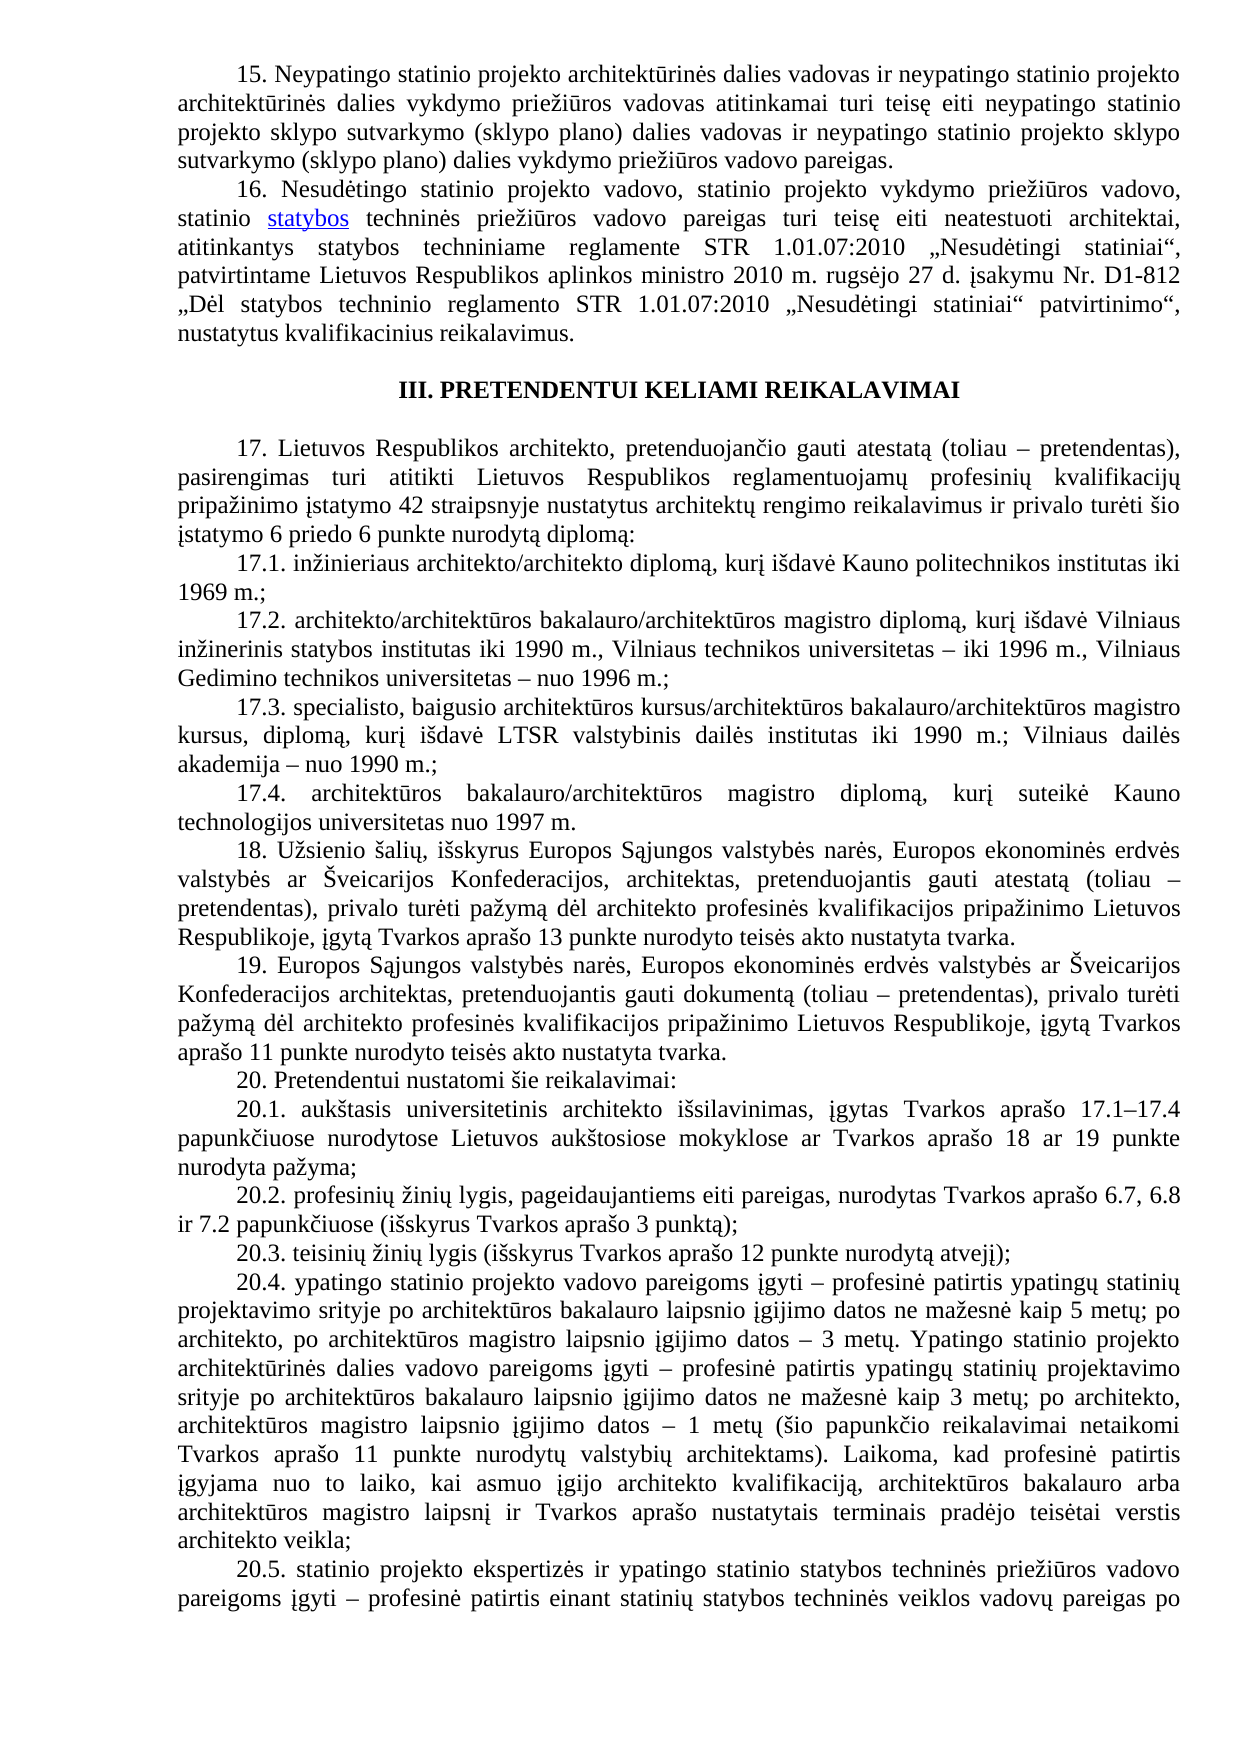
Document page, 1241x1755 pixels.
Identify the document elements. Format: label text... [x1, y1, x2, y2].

text 20.4. ypatingo statinio projekto vadovo pareigoms įgyti – profesinė patirtis ypatingų statinių projektavimo srityje po architektūros bakalauro laipsnio įgijimo datos ne mažesnė kaip 5 metų; po architekto, po architektūros magistro laipsnio įgijimo datos – 3 metų. Ypatingo statinio projekto architektūrinės dalies vadovo pareigoms įgyti – profesinė patirtis ypatingų statinių projektavimo srityje po architektūros bakalauro laipsnio įgijimo datos ne mažesnė kaip 3 metų; po architekto, architektūros magistro laipsnio įgijimo datos – 1 metų (šio papunkčio reikalavimai netaikomi Tvarkos aprašo 11 punkte nurodytų valstybių architektams). Laikoma, kad profesinė patirtis įgyjama nuo to laiko, kai asmuo įgijo architekto kvalifikaciją, architektūros bakalauro arba architektūros magistro laipsnį ir Tvarkos aprašo nustatytais terminais pradėjo teisėtai verstis architekto veikla; [177, 1267, 1181, 1554]
text 20.5. statinio projekto ekspertizės ir ypatingo statinio statybos techninės priežiūros vadovo pareigoms įgyti – profesinė patirtis einant statinių statybos techninės veiklos vadovų pareigas po [177, 1554, 1181, 1612]
text 20.1. aukštasis universitetinis architekto išsilavinimas, įgytas Tvarkos aprašo 17.1–17.4 papunkčiuose nurodytose Lietuvos aukštosiose mokyklose ar Tvarkos aprašo 18 ar 19 punkte nurodyta pažyma; [177, 1094, 1181, 1180]
text 20.3. teisinių žinių lygis (išskyrus Tvarkos aprašo 12 punkte nurodytą atvejį); [177, 1238, 1181, 1267]
text 17.3. specialisto, baigusio architektūros kursus/architektūros bakalauro/architektūros magistro kursus, diplomą, kurį išdavė LTSR valstybinis dailės institutas iki 1990 m.; Vilniaus dailės akademija – nuo 1990 m.; [177, 692, 1181, 778]
text 17.2. architekto/architektūros bakalauro/architektūros magistro diplomą, kurį išdavė Vilniaus inžinerinis statybos institutas iki 1990 m., Vilniaus technikos universitetas – iki 1996 m., Vilniaus Gedimino technikos universitetas – nuo 1996 m.; [177, 605, 1181, 692]
text 16. Nesudėtingo statinio projekto vadovo, statinio projekto vykdymo priežiūros vadovo, statinio statybos techninės priežiūros vadovo pareigas turi teisę eiti neatestuoti architektai, atitinkantys statybos techniniame reglamente STR 1.01.07:2010 „Nesudėtingi statiniai“, patvirtintame Lietuvos Respublikos aplinkos ministro 2010 m. rugsėjo 27 d. įsakymu Nr. D1-812 „Dėl statybos techninio reglamento STR 1.01.07:2010 „Nesudėtingi statiniai“ patvirtinimo“, nustatytus kvalifikacinius reikalavimus. [177, 174, 1181, 347]
text 17.1. inžinieriaus architekto/architekto diplomą, kurį išdavė Kauno politechnikos institutas iki 1969 m.; [177, 548, 1181, 605]
text 20. Pretendentui nustatomi šie reikalavimai: [177, 1065, 1181, 1094]
text 17.4. architektūros bakalauro/architektūros magistro diplomą, kurį suteikė Kauno technologijos universitetas nuo 1997 m. [177, 778, 1181, 835]
text III. PRETENDENTUI KELIAMI REIKALAVIMAI [177, 375, 1181, 404]
text 19. Europos Sąjungos valstybės narės, Europos ekonominės erdvės valstybės ar Šveicarijos Konfederacijos architektas, pretenduojantis gauti dokumentą (toliau – pretendentas), privalo turėti pažymą dėl architekto profesinės kvalifikacijos pripažinimo Lietuvos Respublikoje, įgytą Tvarkos aprašo 11 punkte nurodyto teisės akto nustatyta tvarka. [177, 950, 1181, 1065]
text 17. Lietuvos Respublikos architekto, pretenduojančio gauti atestatą (toliau – pretendentas), pasirengimas turi atitikti Lietuvos Respublikos reglamentuojamų profesinių kvalifikacijų pripažinimo įstatymo 42 straipsnyje nustatytus architektų rengimo reikalavimus ir privalo turėti šio įstatymo 6 priedo 6 punkte nurodytą diplomą: [177, 433, 1181, 548]
text 15. Neypatingo statinio projekto architektūrinės dalies vadovas ir neypatingo statinio projekto architektūrinės dalies vykdymo priežiūros vadovas atitinkamai turi teisę eiti neypatingo statinio projekto sklypo sutvarkymo (sklypo plano) dalies vadovas ir neypatingo statinio projekto sklypo sutvarkymo (sklypo plano) dalies vykdymo priežiūros vadovo pareigas. [177, 59, 1181, 174]
text 20.2. profesinių žinių lygis, pageidaujantiems eiti pareigas, nurodytas Tvarkos aprašo 6.7, 6.8 ir 7.2 papunkčiuose (išskyrus Tvarkos aprašo 3 punktą); [177, 1180, 1181, 1238]
text 18. Užsienio šalių, išskyrus Europos Sąjungos valstybės narės, Europos ekonominės erdvės valstybės ar Šveicarijos Konfederacijos, architektas, pretenduojantis gauti atestatą (toliau – pretendentas), privalo turėti pažymą dėl architekto profesinės kvalifikacijos pripažinimo Lietuvos Respublikoje, įgytą Tvarkos aprašo 13 punkte nurodyto teisės akto nustatyta tvarka. [177, 835, 1181, 950]
